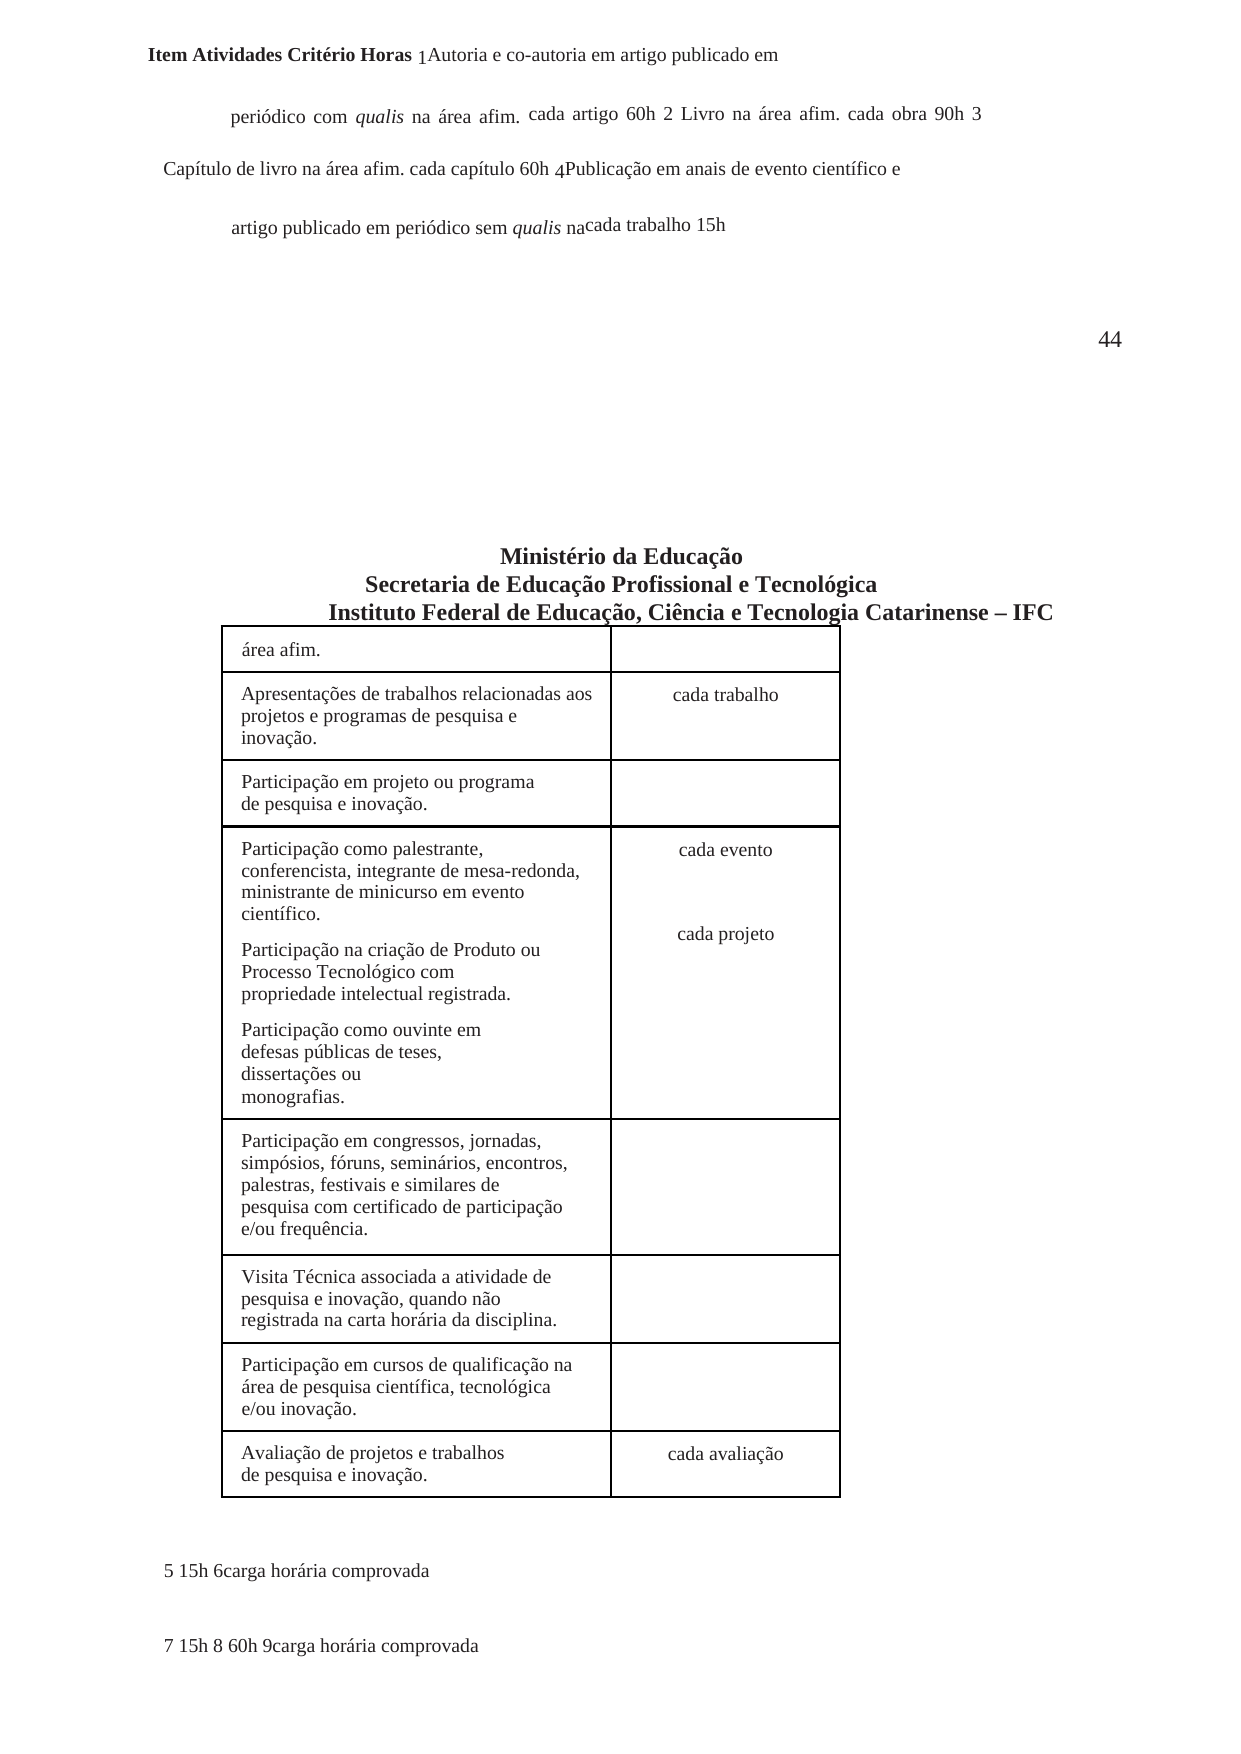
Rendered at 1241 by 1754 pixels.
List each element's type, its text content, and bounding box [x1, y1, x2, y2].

table_cell [612, 761, 839, 825]
text Ministério da Educação [116, 542, 1127, 570]
table_cell [612, 1256, 839, 1342]
text 44 [116, 325, 1122, 353]
picture [117, 368, 367, 452]
table_cell cada evento cada projeto [612, 828, 839, 1118]
table_cell cada avaliação [612, 1432, 839, 1496]
table_cell Visita Técnica associada a atividade de pesquisa e inovação, quando não registrada na carta horária da disciplina. [223, 1256, 610, 1342]
picture [555, 451, 647, 543]
table_cell Apresentações de trabalhos relacionadas aos projetos e programas de pesquisa e inovação. [223, 673, 610, 759]
text Instituto Federal de Educação, Ciência e Tecnologia Catarinense – IFC [116, 598, 1054, 625]
table_cell Participação em cursos de qualificação na área de pesquisa científica, tecnológica e/ou inovação. [223, 1344, 610, 1430]
text Secretaria de Educação Profissional e Tecnológica [116, 570, 1127, 598]
table_cell Participação como palestrante, conferencista, integrante de mesa-redonda, ministrante de minicurso em evento científico. Participação na criação de Produto ou Processo Tecnológico com propriedade intelectual registrada. Participação como ouvinte em defesas públicas de teses, dissertações ou monografias. [223, 828, 610, 1118]
text Item Atividades Critério Horas 1Autoria e co-autoria em artigo publicado em [148, 29, 995, 68]
table_cell Participação em projeto ou programa de pesquisa e inovação. [223, 761, 610, 825]
table_header área afim. [223, 627, 610, 671]
table_cell [612, 1344, 839, 1430]
text artigo publicado em periódico sem qualis nacada trabalho 15h [231, 199, 1127, 238]
text 5 15h 6carga horária comprovada [164, 1559, 1077, 1581]
table_cell Participação em congressos, jornadas, simpósios, fóruns, seminários, encontros, palestras, festivais e similares de pesquisa com certificado de participação e/ou frequência. [223, 1120, 610, 1253]
table_header [612, 627, 839, 671]
text 7 15h 8 60h 9carga horária comprovada [163, 1634, 1077, 1657]
table_cell cada trabalho [612, 673, 839, 759]
table_cell Avaliação de projetos e trabalhos de pesquisa e inovação. [223, 1432, 610, 1496]
text periódico com qualis na área afim. cada artigo 60h 2 Livro na área afim. cada obra 90h 3 Capítulo de livro na área afim. cada capítulo 60h 4Publicação em anais de evento científico e [163, 88, 984, 183]
table_cell [612, 1120, 839, 1253]
